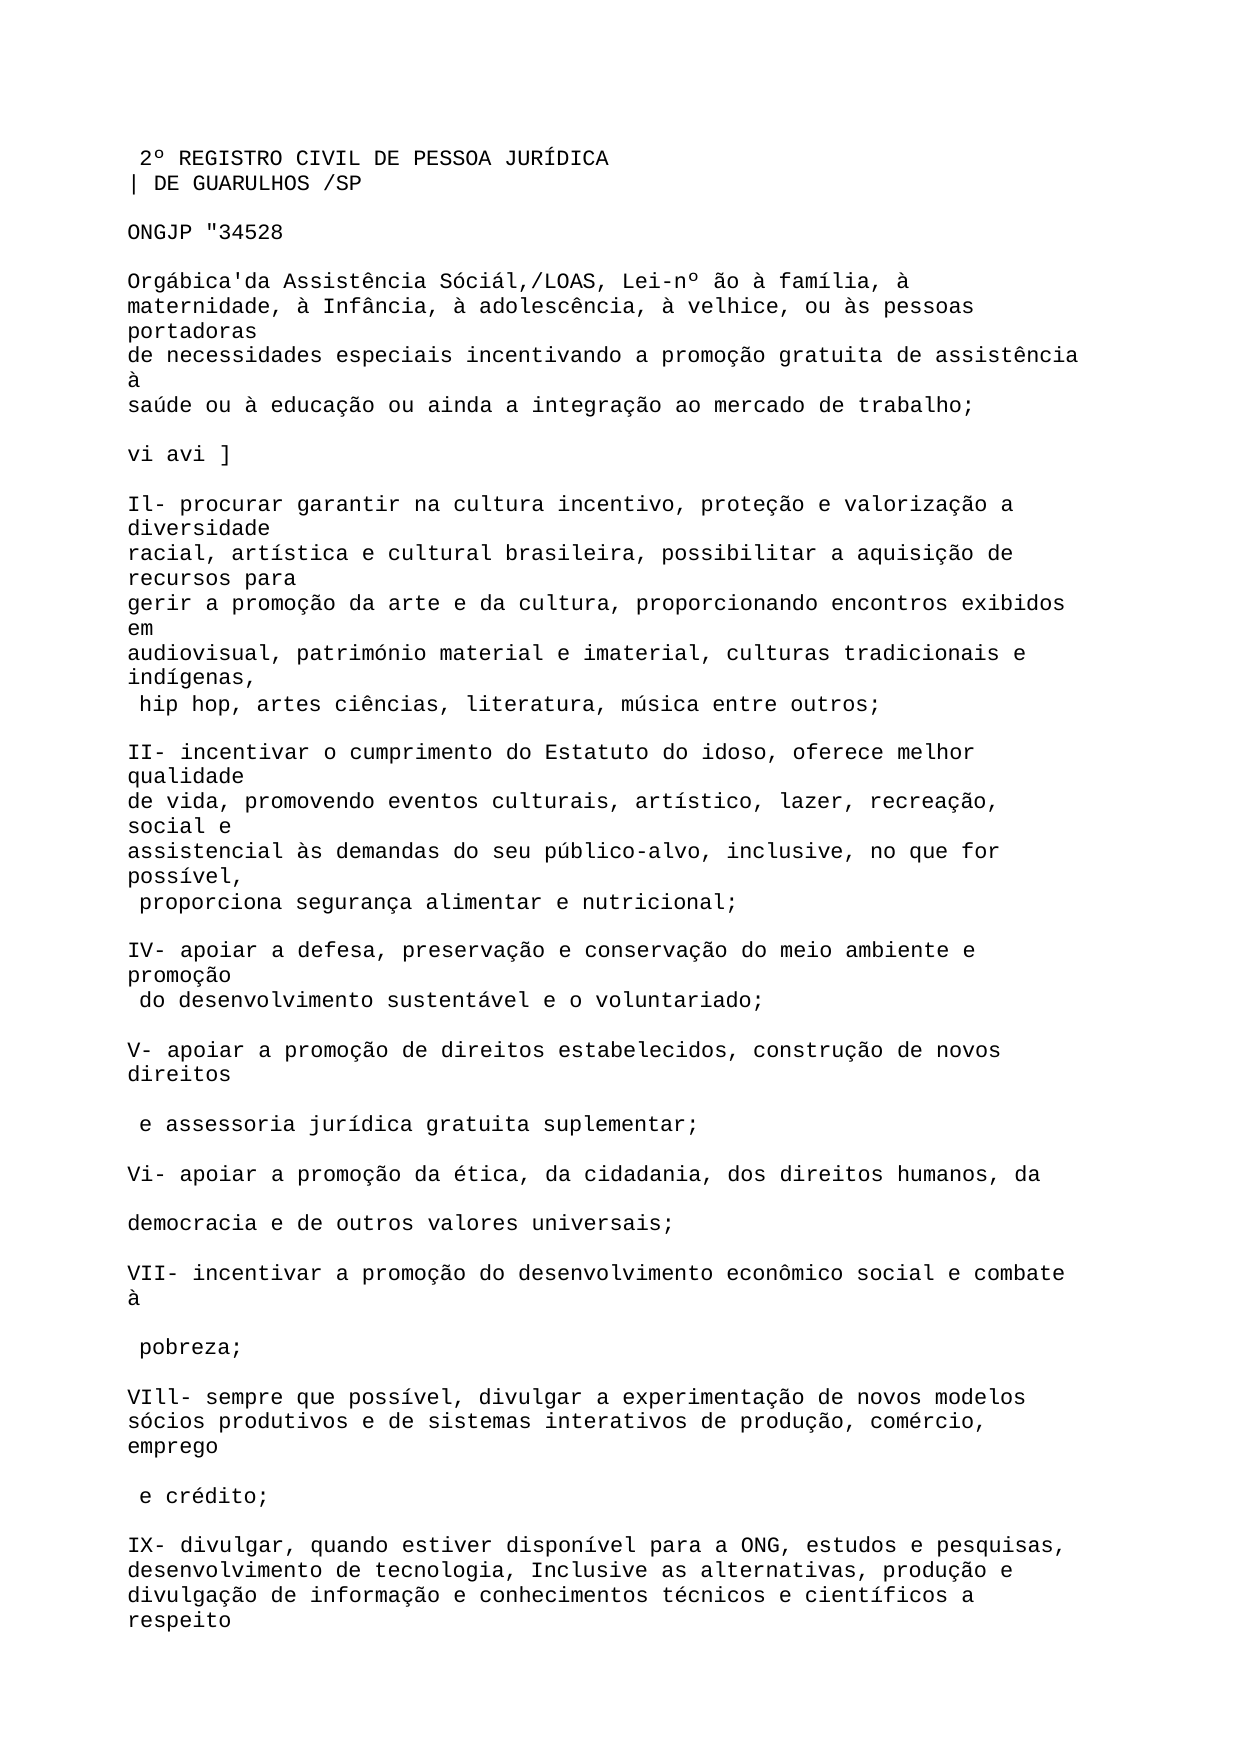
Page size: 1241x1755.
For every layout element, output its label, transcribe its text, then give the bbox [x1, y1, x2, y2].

list apoiar a promoção de direitos estabelecidos, construção de novos direitos [127, 1039, 1020, 1088]
text de necessidades especiais incentivando a promoção gratuita de assistência à [127, 345, 1098, 394]
text racial, artística e cultural brasileira, possibilitar a aquisição de recursos para [127, 542, 1062, 592]
text VII- incentivar a promoção do desenvolvimento econômico social e combate à [127, 1262, 1085, 1312]
text gerir a promoção da arte e da cultura, proporcionando encontros exibidos em [127, 592, 1101, 642]
text Vi- apoiar a promoção da ética, da cidadania, dos direitos humanos, da democracia e de outros valores universais; [127, 1163, 1098, 1237]
text do desenvolvimento sustentável e o voluntariado; [139, 989, 1109, 1014]
text hip hop, artes ciências, literatura, música entre outros; [139, 691, 1109, 716]
list divulgar, quando estiver disponível para a ONG, estudos e pesquisas, desenvolvimento de tecnologia, Inclusive as alternativas, produção e divulgação de informação e conhecimentos técnicos e científicos a respeito [127, 1534, 1085, 1634]
text audiovisual, património material e imaterial, culturas tradicionais e indígenas, [127, 642, 1098, 691]
text Il- procurar garantir na cultura incentivo, proteção e valorização a diversidade [127, 493, 1085, 542]
list apoiar a defesa, preservação e conservação do meio ambiente e promoção [127, 939, 993, 989]
text e assessoria jurídica gratuita suplementar; [139, 1113, 1109, 1138]
list incentivar o cumprimento do Estatuto do idoso, oferece melhor qualidade [127, 741, 993, 791]
text assistencial às demandas do seu público-alvo, inclusive, no que for possível, [127, 840, 1098, 890]
text proporciona segurança alimentar e nutricional; [139, 890, 1109, 915]
text | DE GUARULHOS /SP ONGJP "34528 [127, 172, 398, 246]
text pobreza; [139, 1336, 1109, 1361]
text e crédito; [139, 1485, 1109, 1510]
text Orgábica'da Assistência Sóciál,/LOAS, Lei-nº ão à família, à maternidade, à Infância, à adolescência, à velhice, ou às pessoas portadoras [127, 270, 1072, 345]
text saúde ou à educação ou ainda a integração ao mercado de trabalho; vi avi ] [127, 394, 993, 468]
text de vida, promovendo eventos culturais, artístico, lazer, recreação, social e [127, 791, 1085, 840]
text VIll- sempre que possível, divulgar a experimentação de novos modelos sócios produtivos e de sistemas interativos de produção, comércio, emprego [127, 1386, 1085, 1460]
